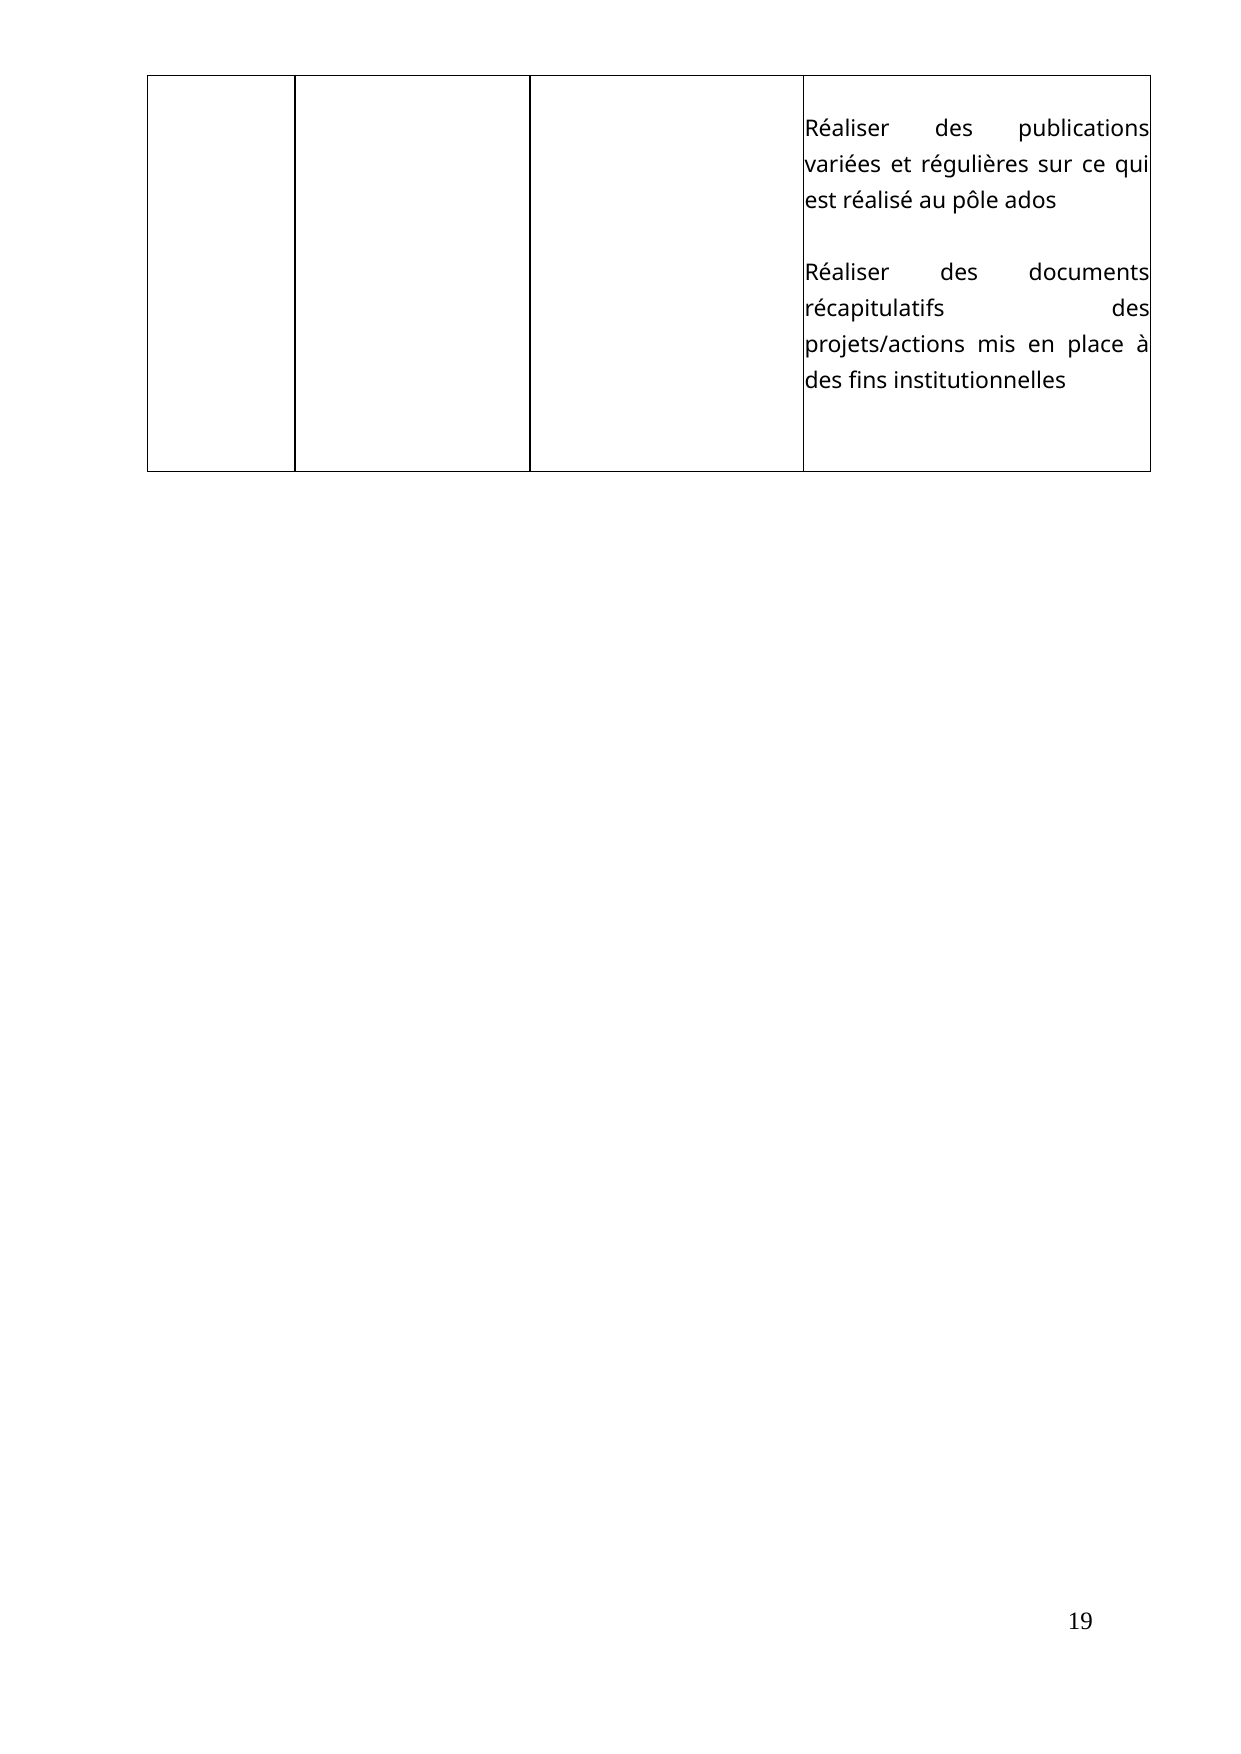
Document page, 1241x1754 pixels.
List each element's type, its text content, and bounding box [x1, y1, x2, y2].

table_cell [531, 76, 803, 471]
table_cell [296, 76, 529, 471]
table_cell Réaliser des publications variées et régulières sur ce qui est réalisé au pôle ados Réaliser des documents récapitulatifs des projets/actions mis en place à des fins institutionnelles [804, 76, 1150, 471]
table_cell [148, 76, 294, 471]
